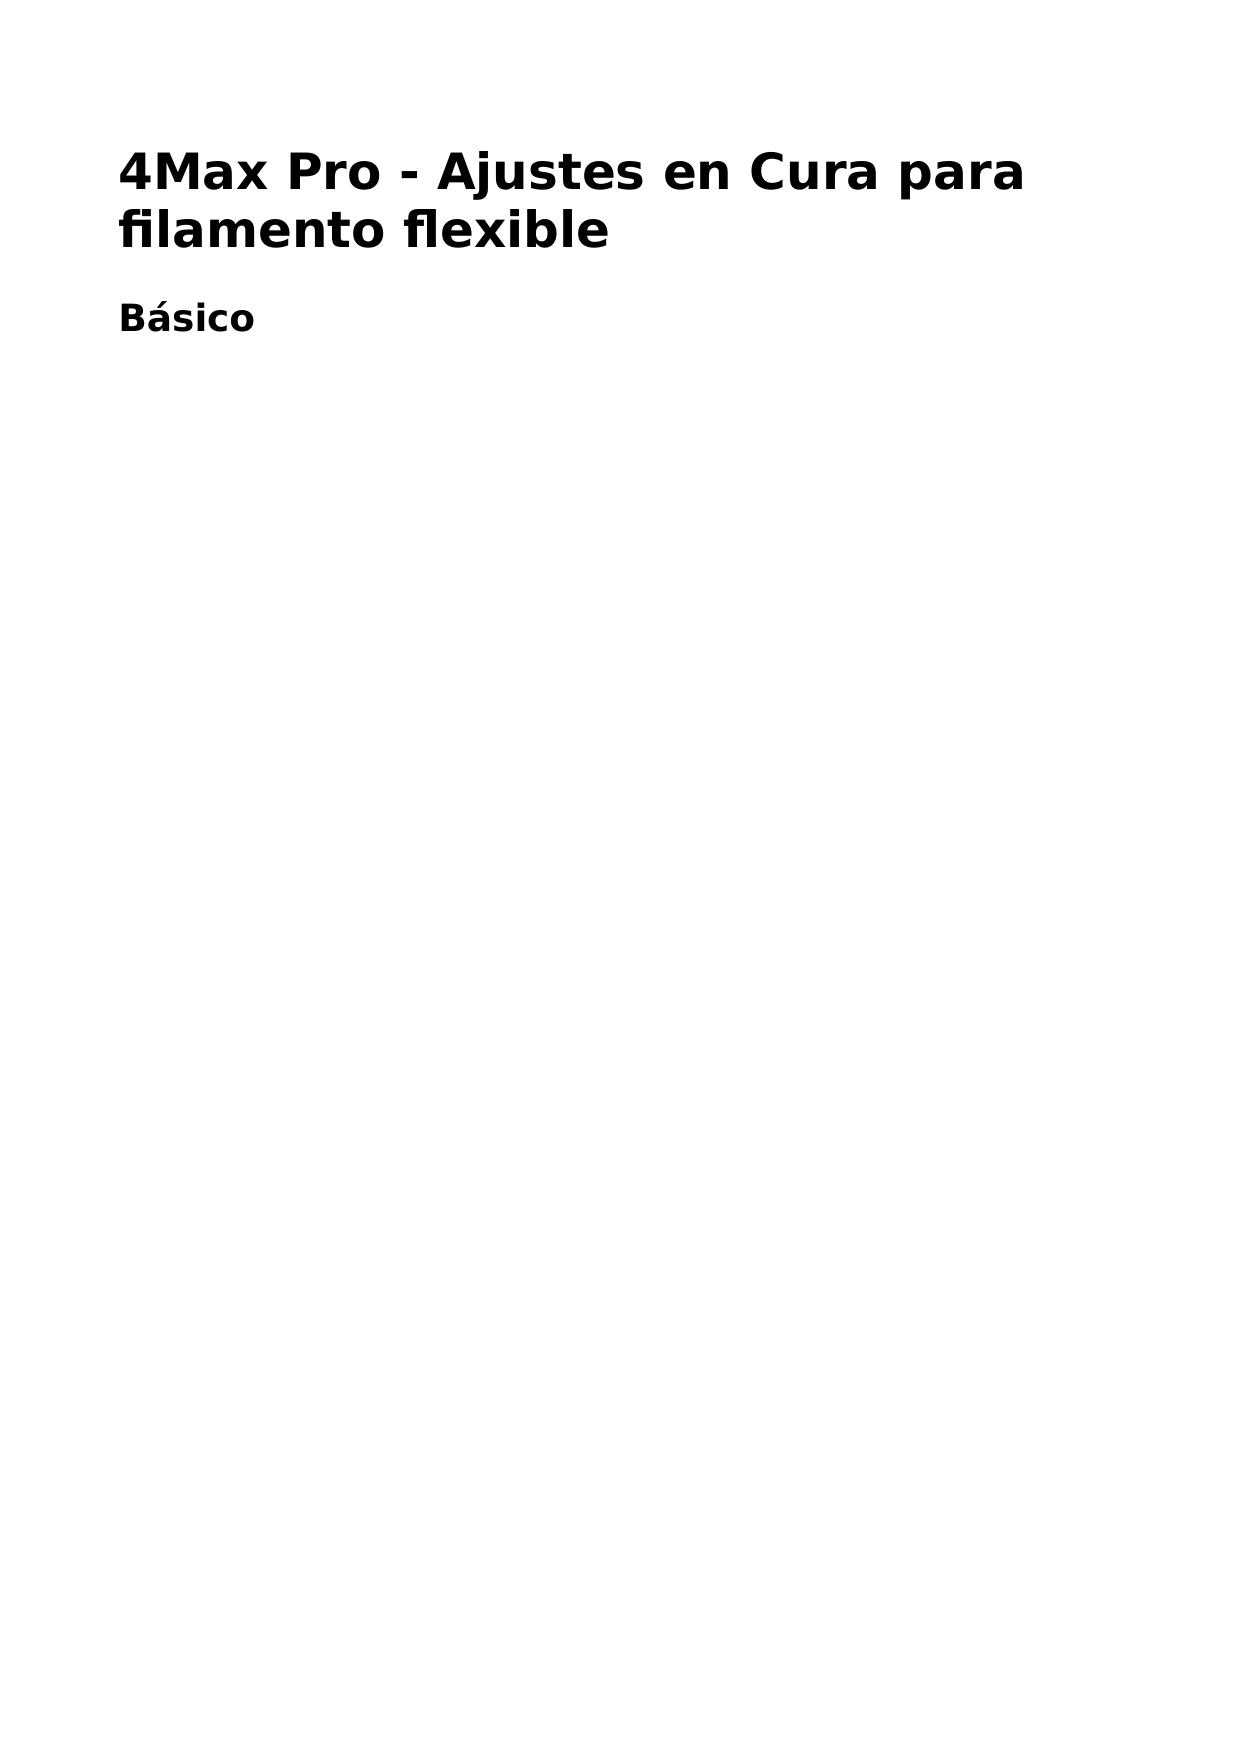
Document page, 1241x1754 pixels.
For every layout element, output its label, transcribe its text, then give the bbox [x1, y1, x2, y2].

subtitle Básico [118, 297, 1122, 341]
subtitle 4Max Pro - Ajustes en Cura para filamento flexible [118, 143, 1122, 259]
